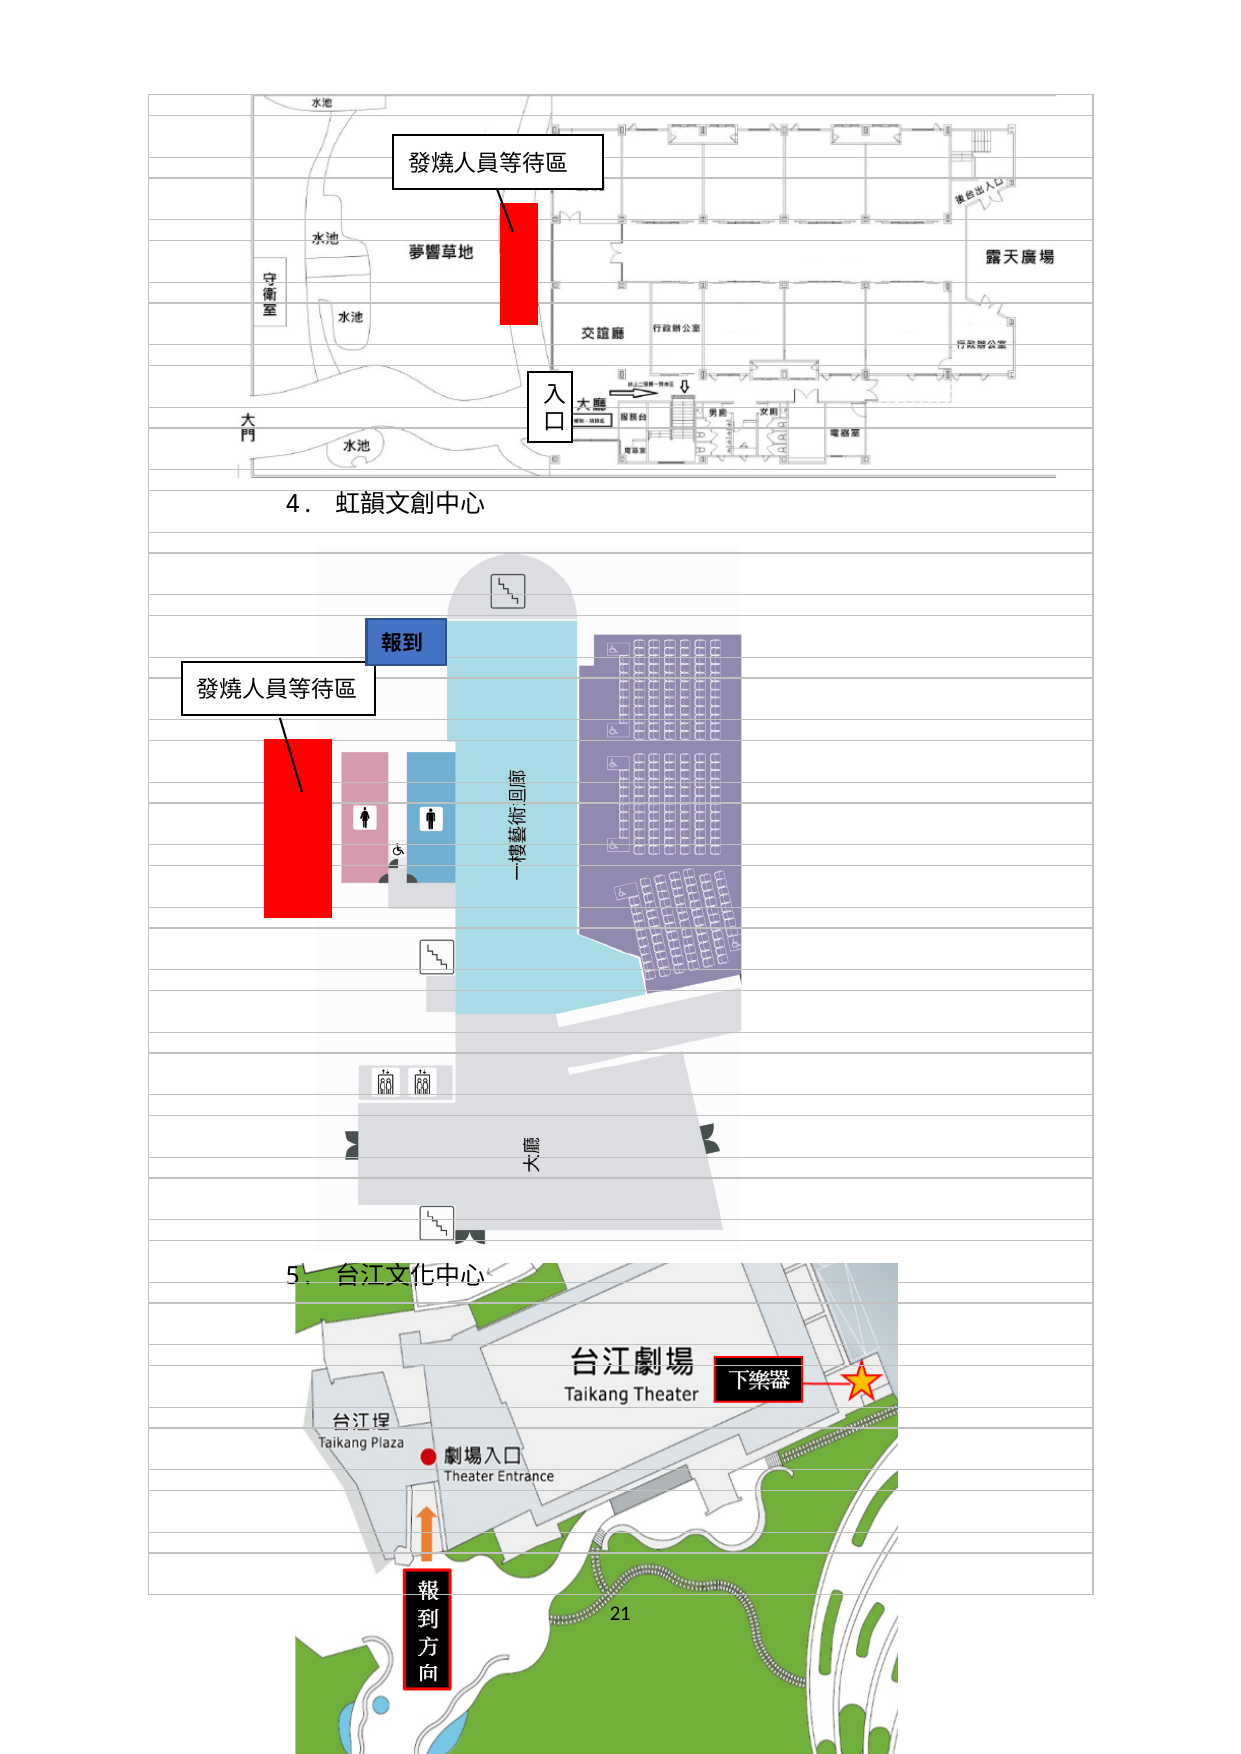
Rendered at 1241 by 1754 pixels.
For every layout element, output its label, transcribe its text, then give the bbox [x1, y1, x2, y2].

picture [461, 366, 1057, 407]
picture [461, 241, 500, 282]
picture [461, 220, 500, 240]
picture [447, 804, 673, 844]
picture [447, 1095, 673, 1115]
picture [792, 1429, 898, 1469]
picture [447, 1033, 673, 1052]
picture [792, 1263, 898, 1282]
picture [447, 616, 673, 657]
picture [447, 970, 673, 990]
picture [499, 179, 1057, 219]
picture [447, 1179, 673, 1219]
picture [461, 429, 1057, 469]
picture [447, 908, 673, 927]
picture [447, 741, 673, 782]
picture [792, 1366, 898, 1407]
list [285, 478, 1092, 490]
picture [447, 679, 673, 719]
list 台江文化中心 [898, 1283, 1092, 1292]
list 虹韻文創中心 [285, 491, 1092, 519]
picture [573, 408, 1057, 427]
picture [461, 345, 1057, 365]
list 台江文化中心 [285, 1250, 1092, 1282]
picture [447, 595, 673, 615]
picture [447, 1220, 673, 1240]
picture [538, 241, 1057, 282]
picture [461, 116, 1057, 157]
picture [447, 1241, 673, 1251]
picture [792, 1304, 898, 1344]
picture [447, 845, 673, 865]
picture [538, 220, 1057, 240]
list 台江文化中心 [285, 1283, 792, 1292]
picture [447, 1158, 673, 1177]
picture [792, 1345, 898, 1365]
picture [792, 1491, 898, 1532]
picture [447, 991, 673, 1032]
picture [792, 1554, 898, 1594]
picture [792, 1408, 898, 1427]
picture [538, 283, 1057, 302]
picture [447, 929, 673, 969]
picture [447, 866, 673, 907]
picture [447, 1054, 673, 1094]
picture [447, 720, 673, 740]
picture [447, 554, 673, 594]
picture [792, 1470, 898, 1490]
picture [447, 1116, 673, 1157]
picture [461, 408, 527, 427]
picture [792, 1533, 898, 1552]
picture [461, 283, 500, 302]
picture [604, 158, 1057, 177]
picture [792, 1595, 898, 1754]
picture [461, 95, 1057, 115]
picture [447, 546, 673, 552]
picture [461, 304, 1057, 344]
picture [792, 1283, 898, 1302]
picture [461, 470, 1057, 478]
picture [447, 658, 673, 677]
picture [461, 190, 500, 219]
picture [447, 783, 673, 802]
